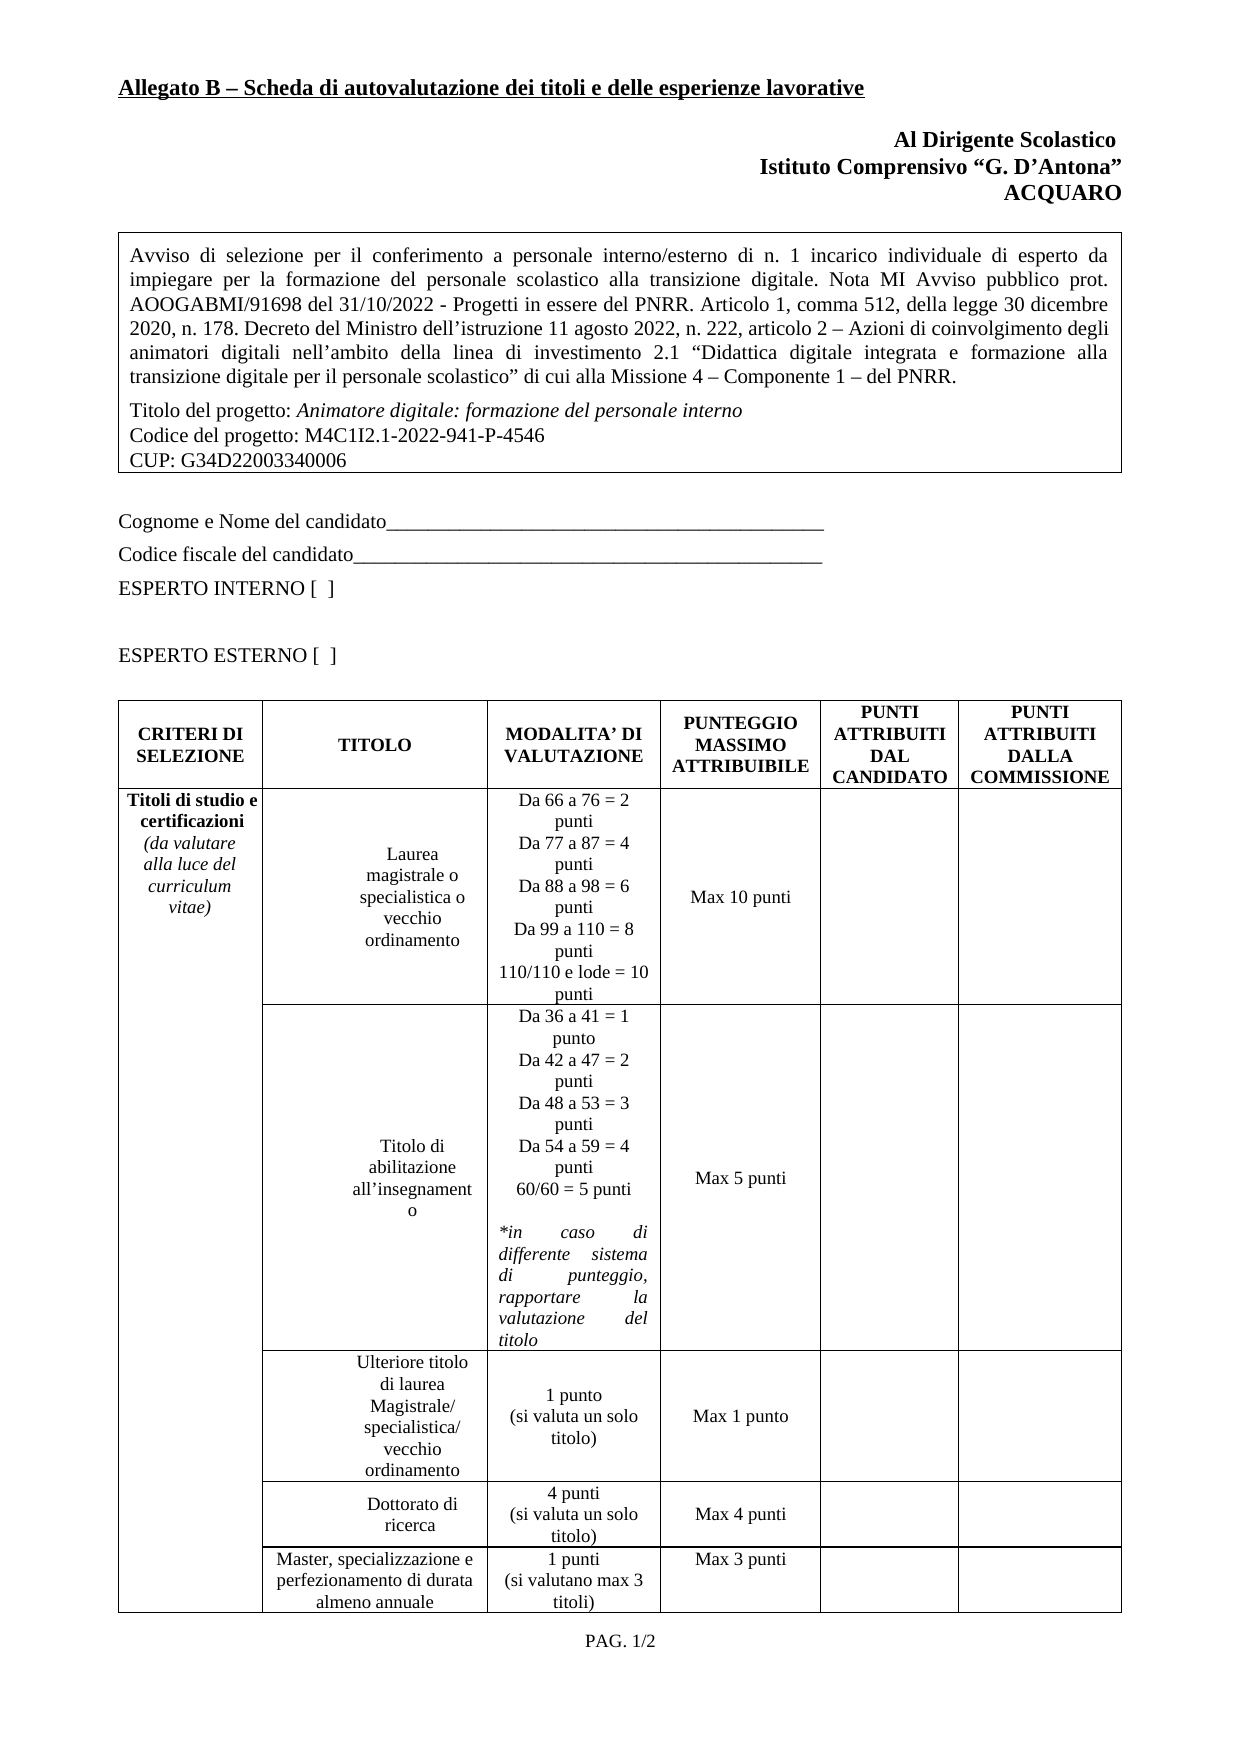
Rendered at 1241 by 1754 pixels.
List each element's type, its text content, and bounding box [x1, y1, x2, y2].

table_cell [959, 1005, 1121, 1350]
table_cell [821, 1005, 958, 1350]
text Al Dirigente Scolastico [118, 126, 1122, 153]
text Istituto Comprensivo “G. D’Antona” [118, 153, 1122, 179]
text ESPERTO INTERNO [ ] [118, 576, 1122, 600]
table_cell 1 punto (si valuta un solo titolo) [488, 1351, 660, 1481]
table_cell Max 3 punti [661, 1548, 820, 1612]
table_header Avviso di selezione per il conferimento a personale interno/esterno di n. 1 incarico individuale di esperto da impiegare per la formazione del personale scolastico alla transizione digitale. Nota MI Avviso pubblico prot. AOOGABMI/91698 del 31/10/2022 - Progetti in essere del PNRR. Articolo 1, comma 512, della legge 30 dicembre 2020, n. 178. Decreto del Ministro dell’istruzione 11 agosto 2022, n. 222, articolo 2 – Azioni di coinvolgimento degli animatori digitali nell’ambito della linea di investimento 2.1 “Didattica digitale integrata e formazione alla transizione digitale per il personale scolastico” di cui alla Missione 4 – Componente 1 – del PNRR. Titolo del progetto: Animatore digitale: formazione del personale interno Codice del progetto: M4C1I2.1-2022-941-P-4546 CUP: G34D22003340006 [119, 233, 1121, 472]
table_header PUNTI ATTRIBUITI DAL CANDIDATO [821, 701, 958, 788]
table_cell [821, 789, 958, 1004]
table_cell Max 10 punti [661, 789, 820, 1004]
table_cell Da 36 a 41 = 1 punto Da 42 a 47 = 2 punti Da 48 a 53 = 3 punti Da 54 a 59 = 4 punti 60/60 = 5 punti *in caso di differente sistema di punteggio, rapportare la valutazione del titolo [488, 1005, 660, 1350]
table_cell [959, 1482, 1121, 1546]
table_cell Master, specializzazione e perfezionamento di durata almeno annuale [263, 1548, 487, 1612]
table_cell Titolo di abilitazione all’insegnamento [263, 1005, 487, 1350]
table_cell 1 punti (si valutano max 3 titoli) [488, 1548, 660, 1612]
table_cell Max 1 punto [661, 1351, 820, 1481]
text ESPERTO ESTERNO [ ] [118, 643, 1122, 667]
text Allegato B – Scheda di autovalutazione dei titoli e delle esperienze lavorative [118, 74, 1122, 100]
text Cognome e Nome del candidato__________________________________________ [118, 508, 1122, 533]
table_header MODALITA’ DI VALUTAZIONE [488, 701, 660, 788]
table_cell Dottorato di ricerca [263, 1482, 487, 1546]
table_header PUNTEGGIO MASSIMO ATTRIBUIBILE [661, 701, 820, 788]
table_cell Da 66 a 76 = 2 punti Da 77 a 87 = 4 punti Da 88 a 98 = 6 punti Da 99 a 110 = 8 punti 110/110 e lode = 10 punti [488, 789, 660, 1004]
table_header TITOLO [263, 701, 487, 788]
table_cell [959, 789, 1121, 1004]
text ACQUARO [118, 179, 1122, 206]
table_cell Max 5 punti [661, 1005, 820, 1350]
table_cell Laurea magistrale o specialistica o vecchio ordinamento [263, 789, 487, 1004]
table_cell [959, 1548, 1121, 1612]
text Codice fiscale del candidato_____________________________________________ [118, 542, 1122, 566]
table_cell [821, 1548, 958, 1612]
table_cell [959, 1351, 1121, 1481]
table_cell [821, 1351, 958, 1481]
table_cell Max 4 punti [661, 1482, 820, 1546]
table_header CRITERI DI SELEZIONE [119, 701, 262, 788]
table_cell Titoli di studio e certificazioni (da valutare alla luce del curriculum vitae) [119, 789, 262, 1612]
table_cell [821, 1482, 958, 1546]
table_cell 4 punti (si valuta un solo titolo) [488, 1482, 660, 1546]
table_cell Ulteriore titolo di laurea Magistrale/specialistica/ vecchio ordinamento [263, 1351, 487, 1481]
table_header PUNTI ATTRIBUITI DALLA COMMISSIONE [959, 701, 1121, 788]
